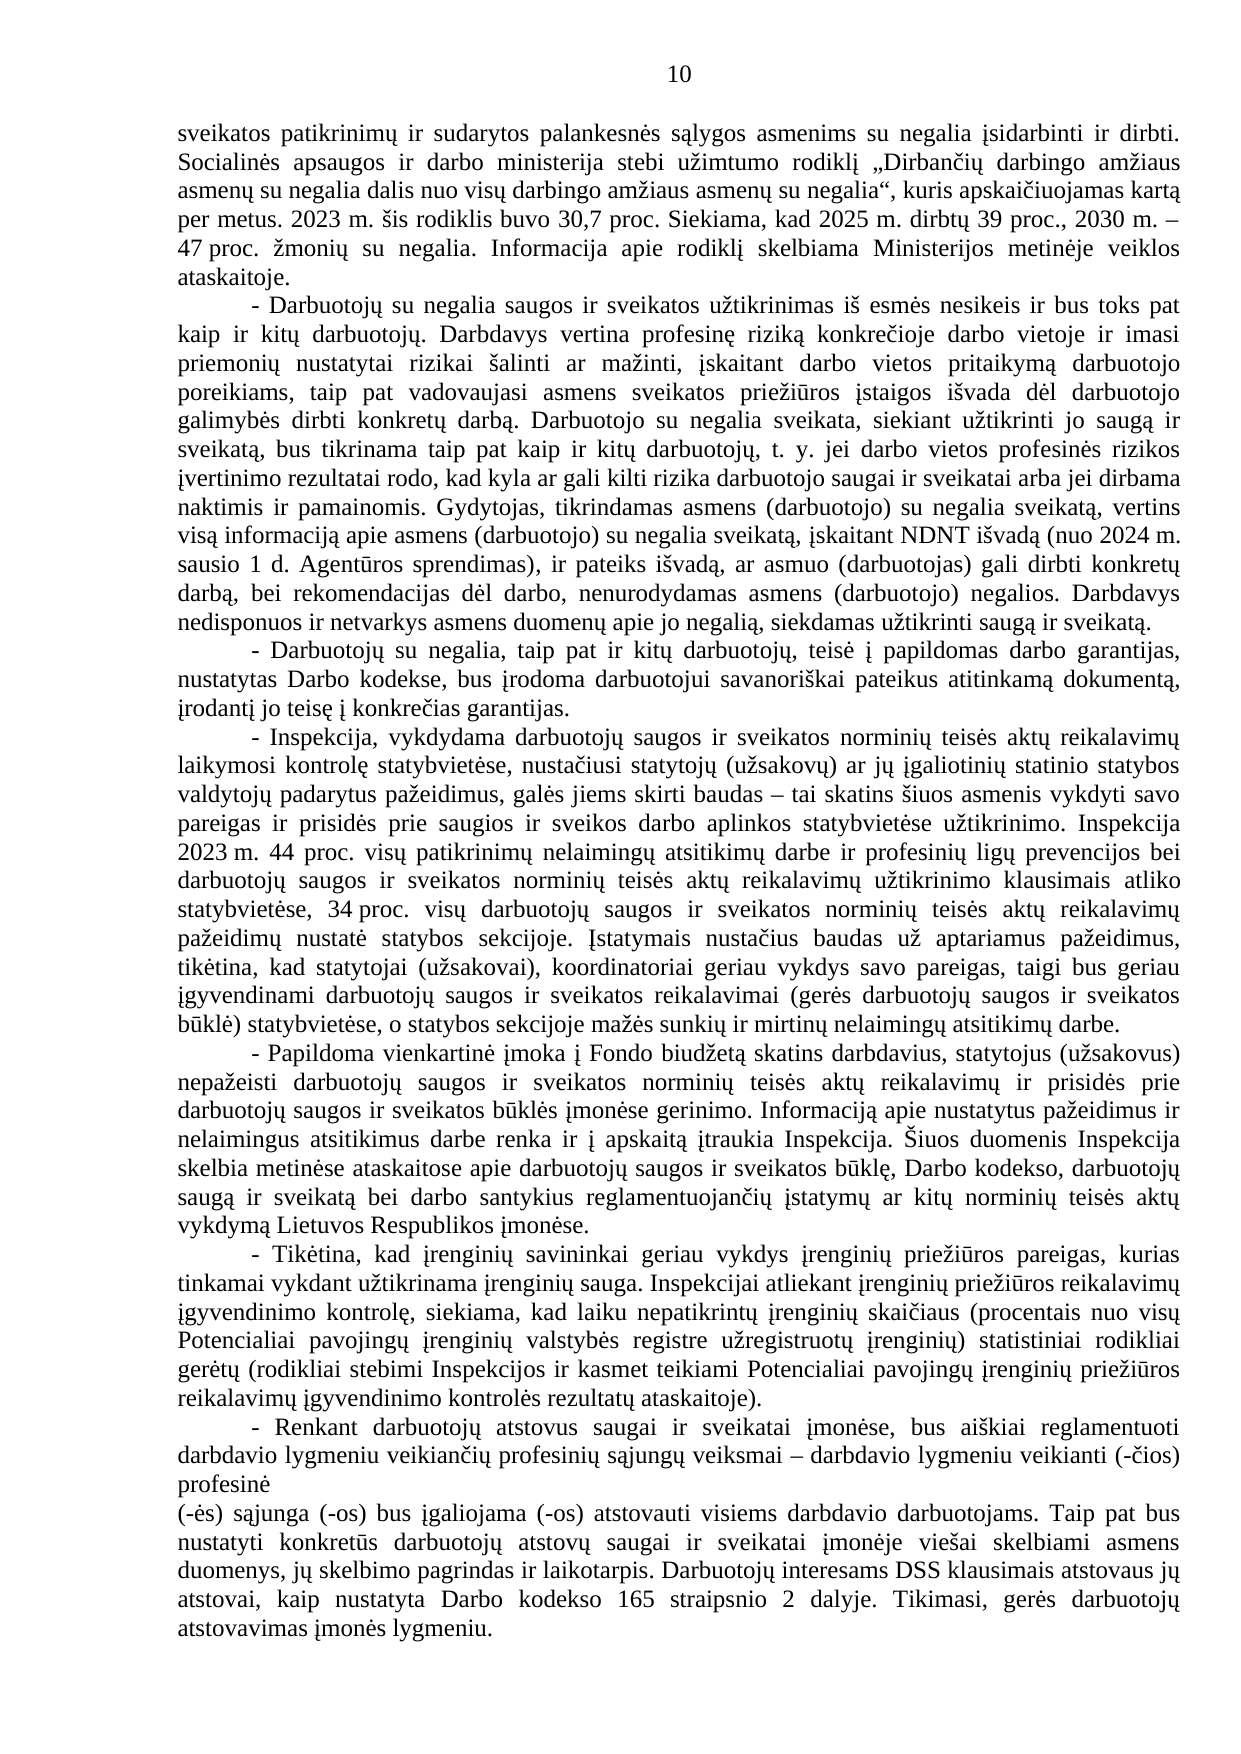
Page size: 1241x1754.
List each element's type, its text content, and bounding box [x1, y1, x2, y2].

text - Papildoma vienkartinė įmoka į Fondo biudžetą skatins darbdavius, statytojus (užsakovus) nepažeisti darbuotojų saugos ir sveikatos norminių teisės aktų reikalavimų ir prisidės prie darbuotojų saugos ir sveikatos būklės įmonėse gerinimo. Informaciją apie nustatytus pažeidimus ir nelaimingus atsitikimus darbe renka ir į apskaitą įtraukia Inspekcija. Šiuos duomenis Inspekcija skelbia metinėse ataskaitose apie darbuotojų saugos ir sveikatos būklę, Darbo kodekso, darbuotojų saugą ir sveikatą bei darbo santykius reglamentuojančių įstatymų ar kitų norminių teisės aktų vykdymą Lietuvos Respublikos įmonėse. [177, 1038, 1181, 1239]
text - Darbuotojų su negalia, taip pat ir kitų darbuotojų, teisė į papildomas darbo garantijas, nustatytas Darbo kodekse, bus įrodoma darbuotojui savanoriškai pateikus atitinkamą dokumentą, įrodantį jo teisę į konkrečias garantijas. [177, 636, 1181, 722]
text - Inspekcija, vykdydama darbuotojų saugos ir sveikatos norminių teisės aktų reikalavimų laikymosi kontrolę statybvietėse, nustačiusi statytojų (užsakovų) ar jų įgaliotinių statinio statybos valdytojų padarytus pažeidimus, galės jiems skirti baudas – tai skatins šiuos asmenis vykdyti savo pareigas ir prisidės prie saugios ir sveikos darbo aplinkos statybvietėse užtikrinimo. Inspekcija 2023 m. 44 proc. visų patikrinimų nelaimingų atsitikimų darbe ir profesinių ligų prevencijos bei darbuotojų saugos ir sveikatos norminių teisės aktų reikalavimų užtikrinimo klausimais atliko statybvietėse, 34 proc. visų darbuotojų saugos ir sveikatos norminių teisės aktų reikalavimų pažeidimų nustatė statybos sekcijoje. Įstatymais nustačius baudas už aptariamus pažeidimus, tikėtina, kad statytojai (užsakovai), koordinatoriai geriau vykdys savo pareigas, taigi bus geriau įgyvendinami darbuotojų saugos ir sveikatos reikalavimai (gerės darbuotojų saugos ir sveikatos būklė) statybvietėse, o statybos sekcijoje mažės sunkių ir mirtinų nelaimingų atsitikimų darbe. [177, 722, 1181, 1038]
text - Tikėtina, kad įrenginių savininkai geriau vykdys įrenginių priežiūros pareigas, kurias tinkamai vykdant užtikrinama įrenginių sauga. Inspekcijai atliekant įrenginių priežiūros reikalavimų įgyvendinimo kontrolę, siekiama, kad laiku nepatikrintų įrenginių skaičiaus (procentais nuo visų Potencialiai pavojingų įrenginių valstybės registre užregistruotų įrenginių) statistiniai rodikliai gerėtų (rodikliai stebimi Inspekcijos ir kasmet teikiami Potencialiai pavojingų įrenginių priežiūros reikalavimų įgyvendinimo kontrolės rezultatų ataskaitoje). [177, 1239, 1181, 1412]
text sveikatos patikrinimų ir sudarytos palankesnės sąlygos asmenims su negalia įsidarbinti ir dirbti. Socialinės apsaugos ir darbo ministerija stebi užimtumo rodiklį „Dirbančių darbingo amžiaus asmenų su negalia dalis nuo visų darbingo amžiaus asmenų su negalia“, kuris apskaičiuojamas kartą per metus. 2023 m. šis rodiklis buvo 30,7 proc. Siekiama, kad 2025 m. dirbtų 39 proc., 2030 m. – 47 proc. žmonių su negalia. Informacija apie rodiklį skelbiama Ministerijos metinėje veiklos ataskaitoje. [177, 118, 1181, 291]
text - Darbuotojų su negalia saugos ir sveikatos užtikrinimas iš esmės nesikeis ir bus toks pat kaip ir kitų darbuotojų. Darbdavys vertina profesinę riziką konkrečioje darbo vietoje ir imasi priemonių nustatytai rizikai šalinti ar mažinti, įskaitant darbo vietos pritaikymą darbuotojo poreikiams, taip pat vadovaujasi asmens sveikatos priežiūros įstaigos išvada dėl darbuotojo galimybės dirbti konkretų darbą. Darbuotojo su negalia sveikata, siekiant užtikrinti jo saugą ir sveikatą, bus tikrinama taip pat kaip ir kitų darbuotojų, t. y. jei darbo vietos profesinės rizikos įvertinimo rezultatai rodo, kad kyla ar gali kilti rizika darbuotojo saugai ir sveikatai arba jei dirbama naktimis ir pamainomis. Gydytojas, tikrindamas asmens (darbuotojo) su negalia sveikatą, vertins visą informaciją apie asmens (darbuotojo) su negalia sveikatą, įskaitant NDNT išvadą (nuo 2024 m. sausio 1 d. Agentūros sprendimas), ir pateiks išvadą, ar asmuo (darbuotojas) gali dirbti konkretų darbą, bei rekomendacijas dėl darbo, nenurodydamas asmens (darbuotojo) negalios. Darbdavys nedisponuos ir netvarkys asmens duomenų apie jo negalią, siekdamas užtikrinti saugą ir sveikatą. [177, 291, 1181, 636]
text - Renkant darbuotojų atstovus saugai ir sveikatai įmonėse, bus aiškiai reglamentuoti darbdavio lygmeniu veikiančių profesinių sąjungų veiksmai – darbdavio lygmeniu veikianti (-čios) profesinė (-ės) sąjunga (-os) bus įgaliojama (-os) atstovauti visiems darbdavio darbuotojams. Taip pat bus nustatyti konkretūs darbuotojų atstovų saugai ir sveikatai įmonėje viešai skelbiami asmens duomenys, jų skelbimo pagrindas ir laikotarpis. Darbuotojų interesams DSS klausimais atstovaus jų atstovai, kaip nustatyta Darbo kodekso 165 straipsnio 2 dalyje. Tikimasi, gerės darbuotojų atstovavimas įmonės lygmeniu. [177, 1412, 1181, 1642]
